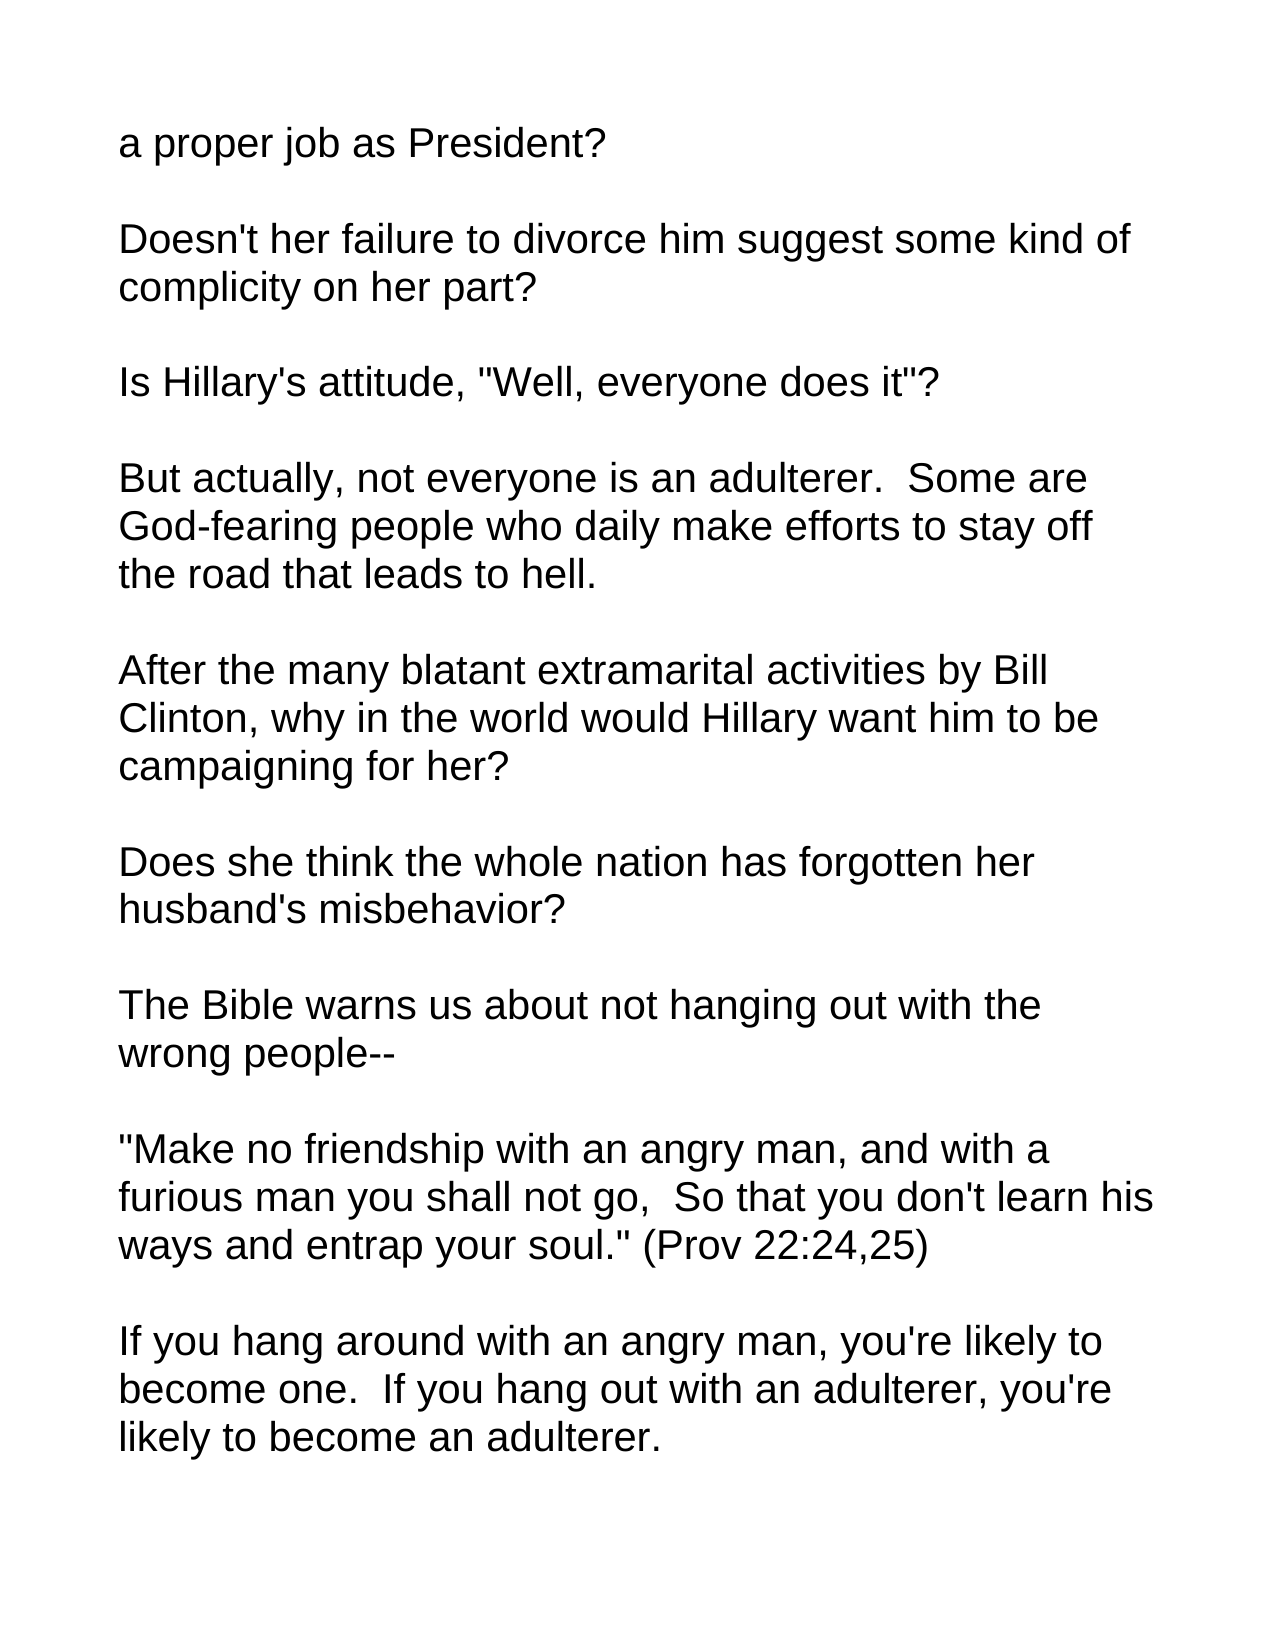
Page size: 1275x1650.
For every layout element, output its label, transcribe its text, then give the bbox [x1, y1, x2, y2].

text Does she think the whole nation has forgotten her husband's misbehavior? [118, 837, 1157, 933]
text a proper job as President? [118, 118, 1157, 166]
text "Make no friendship with an angry man, and with a furious man you shall not go, So that you don't learn his ways and entrap your soul." (Prov 22:24,25) [118, 1124, 1157, 1268]
text But actually, not everyone is an adulterer. Some are God-fearing people who daily make efforts to stay off the road that leads to hell. [118, 453, 1157, 597]
text Doesn't her failure to divorce him suggest some kind of complicity on her part? [118, 214, 1157, 310]
text The Bible warns us about not hanging out with the wrong people-- [118, 981, 1157, 1076]
text After the many blatant extramarital activities by Bill Clinton, why in the world would Hillary want him to be campaigning for her? [118, 645, 1157, 789]
text If you hang around with an angry man, you're likely to become one. If you hang out with an adulterer, you're likely to become an adulterer. [118, 1316, 1157, 1460]
text Is Hillary's attitude, "Well, everyone does it"? [118, 358, 1157, 406]
